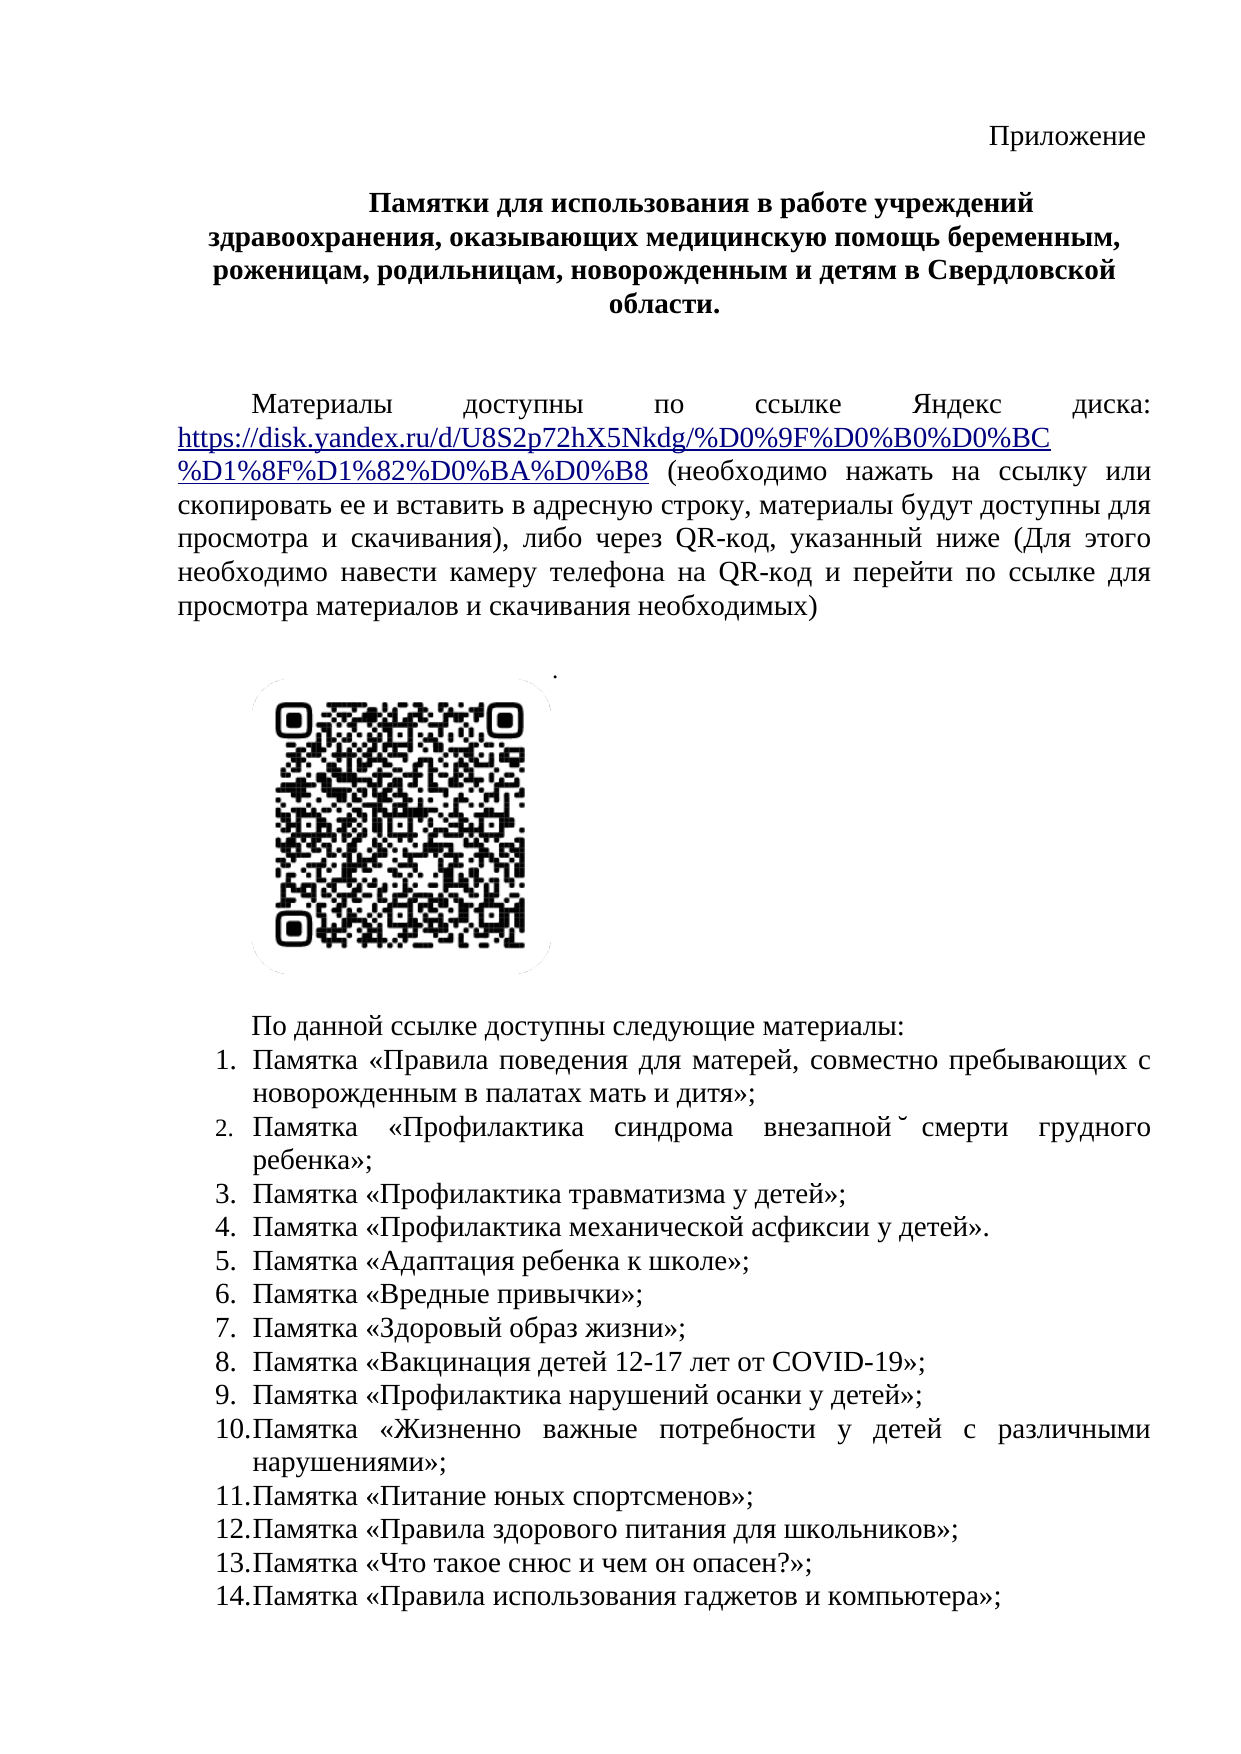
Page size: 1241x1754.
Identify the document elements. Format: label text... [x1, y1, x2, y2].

text По данной ссылке доступны следующие материалы: [177, 1008, 1152, 1042]
list Памятка «Профилактика нарушений осанки у детей»; [215, 1377, 1152, 1411]
list Памятка «Здоровый образ жизни»; [215, 1310, 1152, 1344]
list Памятка «Правила здорового питания для школьников»; [215, 1511, 1152, 1545]
list Памятка «Что такое снюс и чем он опасен?»; [215, 1545, 1152, 1578]
text Материалы доступны по ссылке Яндекс диска: https://disk.yandex.ru/d/U8S2p72hX5Nkdg/%D0%9F%D0%B0%D0%BC%D1%8F%D1%82%D0%BA%D0%B8 (необходимо нажать на ссылку или скопировать ее и вставить в адресную строку, материалы будут доступны для просмотра и скачивания), либо через QR-код, указанный ниже (Для этого необходимо навести камеру телефона на QR-код и перейти по ссылке для просмотра материалов и скачивания необходимых) [177, 386, 1152, 621]
list Памятка «Профилактика травматизма у детей»; [215, 1176, 1152, 1209]
list Памятка «Вакцинация детей 12-17 лет от COVID-19»; [215, 1344, 1152, 1377]
list Памятка «Правила поведения для матерей, совместно пребывающих с новорожденным в палатах мать и дитя»; [215, 1042, 1152, 1109]
text . [177, 655, 1152, 975]
list Памятка «Адаптация ребенка к школе»; [215, 1243, 1152, 1277]
text Приложение [915, 118, 1152, 152]
text Памятки для использования в работе учреждений здравоохранения, оказывающих медицинскую помощь беременным, роженицам, родильницам, новорожденным и детям в Свердловской области. [177, 185, 1152, 319]
list Памятка «Вредные привычки»; [215, 1277, 1152, 1310]
list Памятка «Питание юных спортсменов»; [215, 1478, 1152, 1511]
list Памятка «Правила использования гаджетов и компьютера»; [215, 1578, 1152, 1612]
list Памятка «Профилактика механической асфиксии у детей». [215, 1209, 1152, 1243]
list Памятка «Профилактика синдрома внезапной̆ смерти грудного ребенка»; [215, 1109, 1152, 1176]
list Памятка «Жизненно важные потребности у детей с различными нарушениями»; [215, 1411, 1152, 1478]
